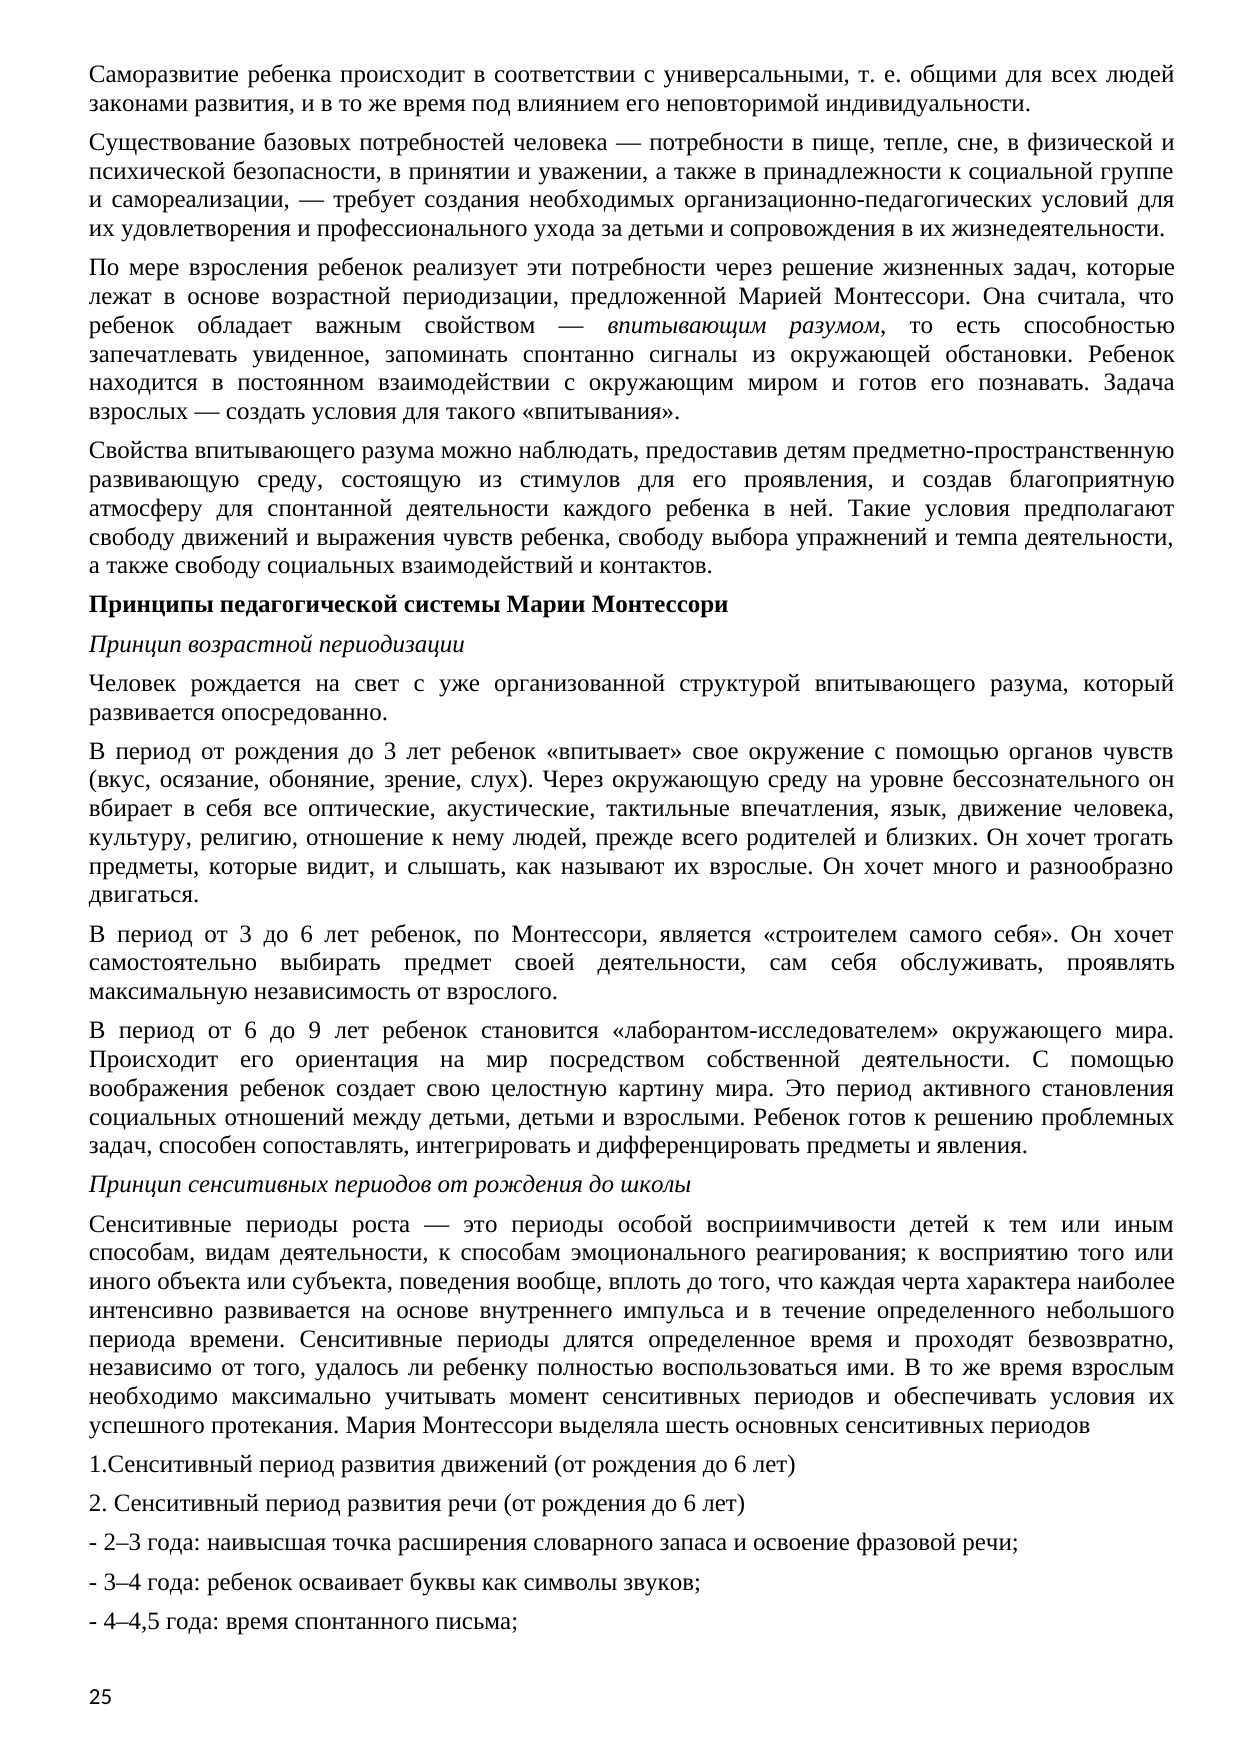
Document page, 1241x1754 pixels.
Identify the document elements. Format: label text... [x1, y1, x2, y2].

text Принципы педагогической системы Марии Монтессори [89, 589, 1175, 618]
text 2. Сенситивный период развития речи (от рождения до 6 лет) [89, 1488, 1175, 1517]
text - 3–4 года: ребенок осваивает буквы как символы звуков; [89, 1567, 1175, 1595]
text Свойства впитывающего разума можно наблюдать, предоставив детям предметно-пространственную развивающую среду, состоящую из стимулов для его проявления, и создав благоприятную атмосферу для спонтанной деятельности каждого ребенка в ней. Такие условия предполагают свободу движений и выражения чувств ребенка, свободу выбора упражнений и темпа деятельности, а также свободу социальных взаимодействий и контактов. [89, 435, 1175, 579]
text Принцип возрастной периодизации [89, 629, 1175, 657]
text - 4–4,5 года: время спонтанного письма; [89, 1606, 1175, 1634]
text Сенситивные периоды роста — это периоды особой восприимчивости детей к тем или иным способам, видам деятельности, к способам эмоционального реагирования; к восприятию того или иного объекта или субъекта, поведения вообще, вплоть до того, что каждая черта характера наиболее интенсивно развивается на основе внутреннего импульса и в течение определенного небольшого периода времени. Сенситивные периоды длятся определенное время и проходят безвозвратно, независимо от того, удалось ли ребенку полностью воспользоваться ими. В то же время взрослым необходимо максимально учитывать момент сенситивных периодов и обеспечивать условия их успешного протекания. Мария Монтессори выделяла шесть основных сенситивных периодов [89, 1209, 1175, 1439]
text В период от рождения до 3 лет ребенок «впитывает» свое окружение с помощью органов чувств (вкус, осязание, обоняние, зрение, слух). Через окружающую среду на уровне бессознательного он вбирает в себя все оптические, акустические, тактильные впечатления, язык, движение человека, культуру, религию, отношение к нему людей, прежде всего родителей и близких. Он хочет трогать предметы, которые видит, и слышать, как называют их взрослые. Он хочет много и разнообразно двигаться. [89, 736, 1175, 908]
text Человек рождается на свет с уже организованной структурой впитывающего разума, который развивается опосредованно. [89, 668, 1175, 725]
text В период от 3 до 6 лет ребенок, по Монтессори, является «строителем самого себя». Он хочет самостоятельно выбирать предмет своей деятельности, сам себя обслуживать, проявлять максимальную независимость от взрослого. [89, 919, 1175, 1005]
text 1.Сенситивный период развития движений (от рождения до 6 лет) [89, 1449, 1175, 1478]
text Саморазвитие ребенка происходит в соответствии с универсальными, т. е. общими для всех людей законами развития, и в то же время под влиянием его неповторимой индивидуальности. [89, 59, 1175, 117]
text Существование базовых потребностей человека — потребности в пище, тепле, сне, в физической и психической безопасности, в принятии и уважении, а также в принадлежности к социальной группе и самореализации, — требует создания необходимых организационно-педагогических условий для их удовлетворения и профессионального ухода за детьми и сопровождения в их жизнедеятельности. [89, 127, 1175, 242]
text Принцип сенситивных периодов от рождения до школы [89, 1169, 1175, 1198]
text В период от 6 до 9 лет ребенок становится «лаборантом-исследователем» окружающего мира. Происходит его ориентация на мир посредством собственной деятельности. С помощью воображения ребенок создает свою целостную картину мира. Это период активного становления социальных отношений между детьми, детьми и взрослыми. Ребенок готов к решению проблемных задач, способен сопоставлять, интегрировать и дифференцировать предметы и явления. [89, 1015, 1175, 1159]
text - 2–3 года: наивысшая точка расширения словарного запаса и освоение фразовой речи; [89, 1527, 1175, 1556]
text По мере взросления ребенок реализует эти потребности через решение жизненных задач, которые лежат в основе возрастной периодизации, предложенной Марией Монтессори. Она считала, что ребенок обладает важным свойством — впитывающим разумом, то есть способностью запечатлевать увиденное, запоминать спонтанно сигналы из окружающей обстановки. Ребенок находится в постоянном взаимодействии с окружающим миром и готов его познавать. Задача взрослых — создать условия для такого «впитывания». [89, 252, 1175, 425]
